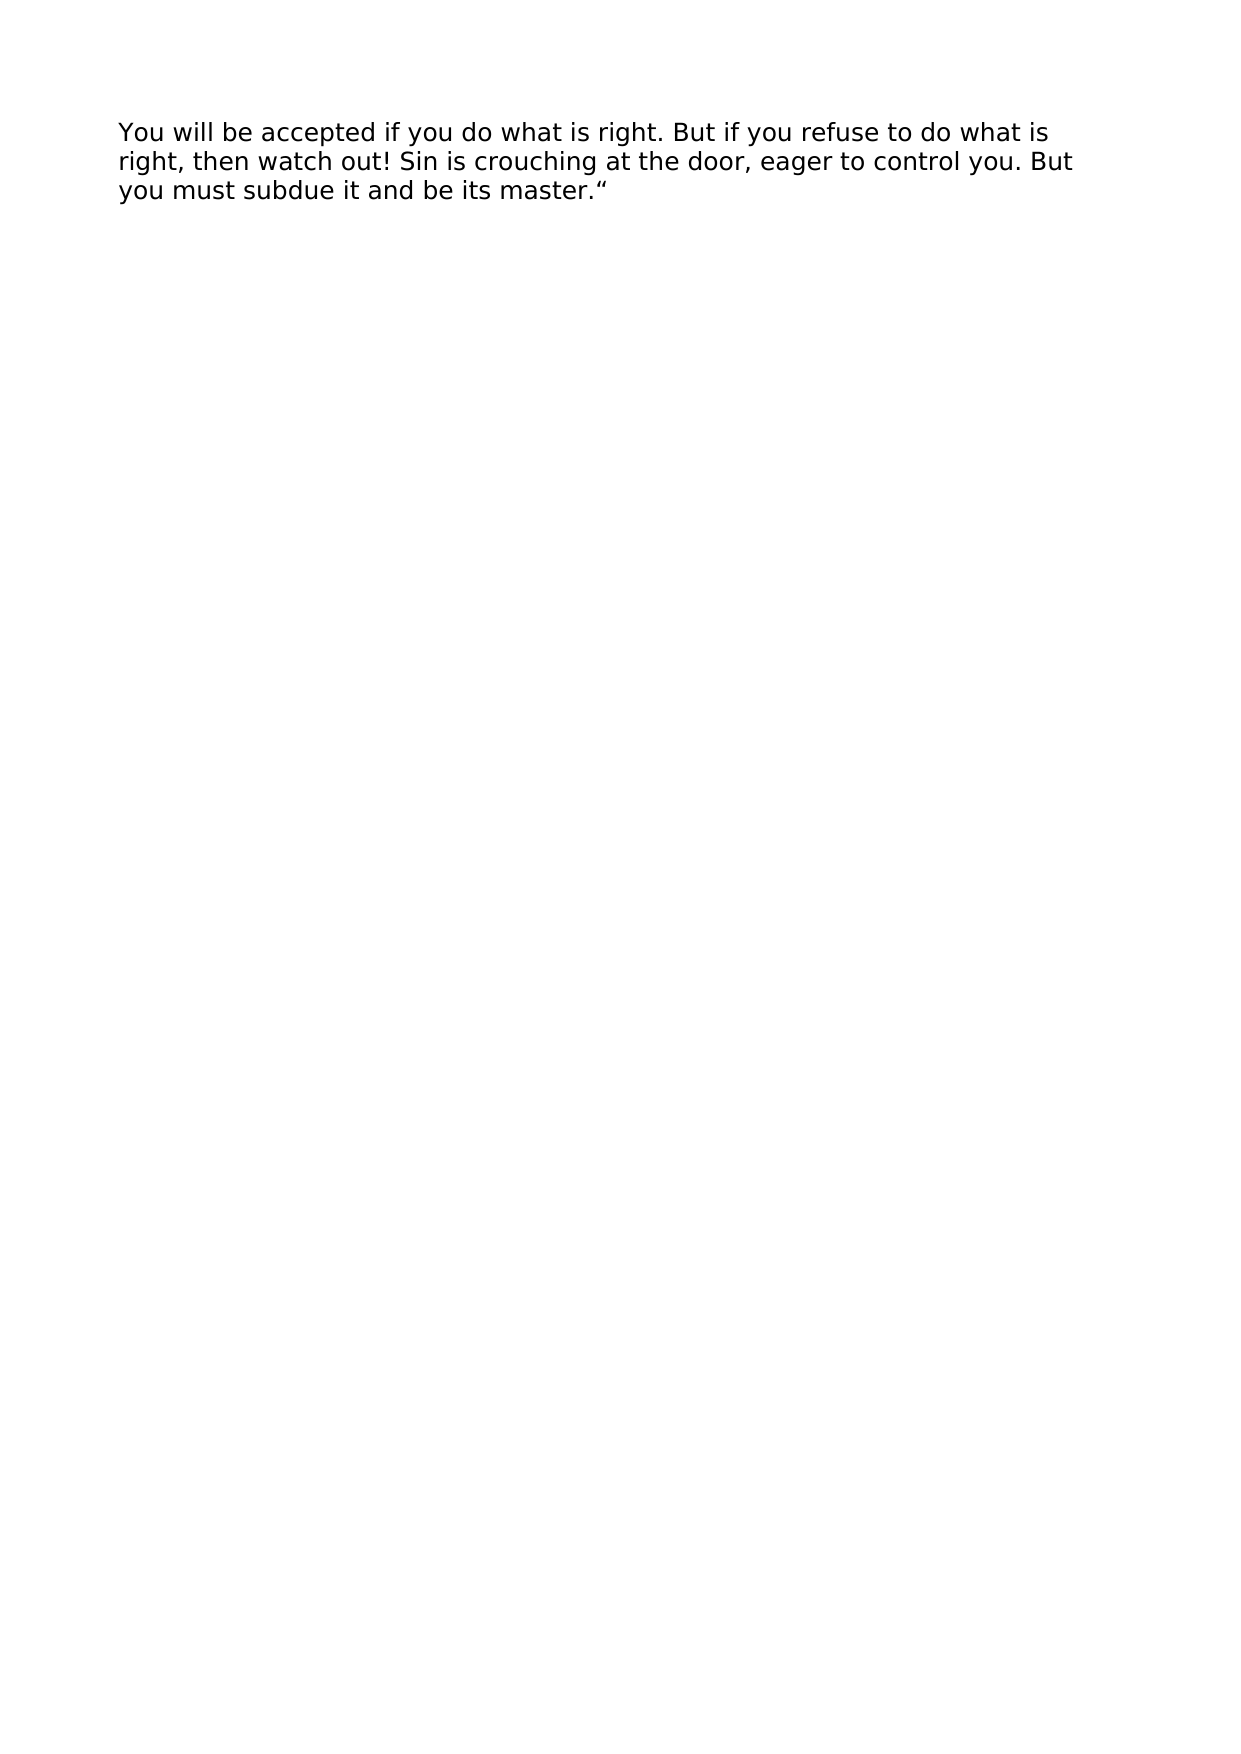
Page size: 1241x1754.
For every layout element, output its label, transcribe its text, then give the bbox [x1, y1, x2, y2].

text You will be accepted if you do what is right. But if you refuse to do what is right, then watch out! Sin is crouching at the door, eager to control you. But you must subdue it and be its master.“ [118, 118, 1122, 206]
